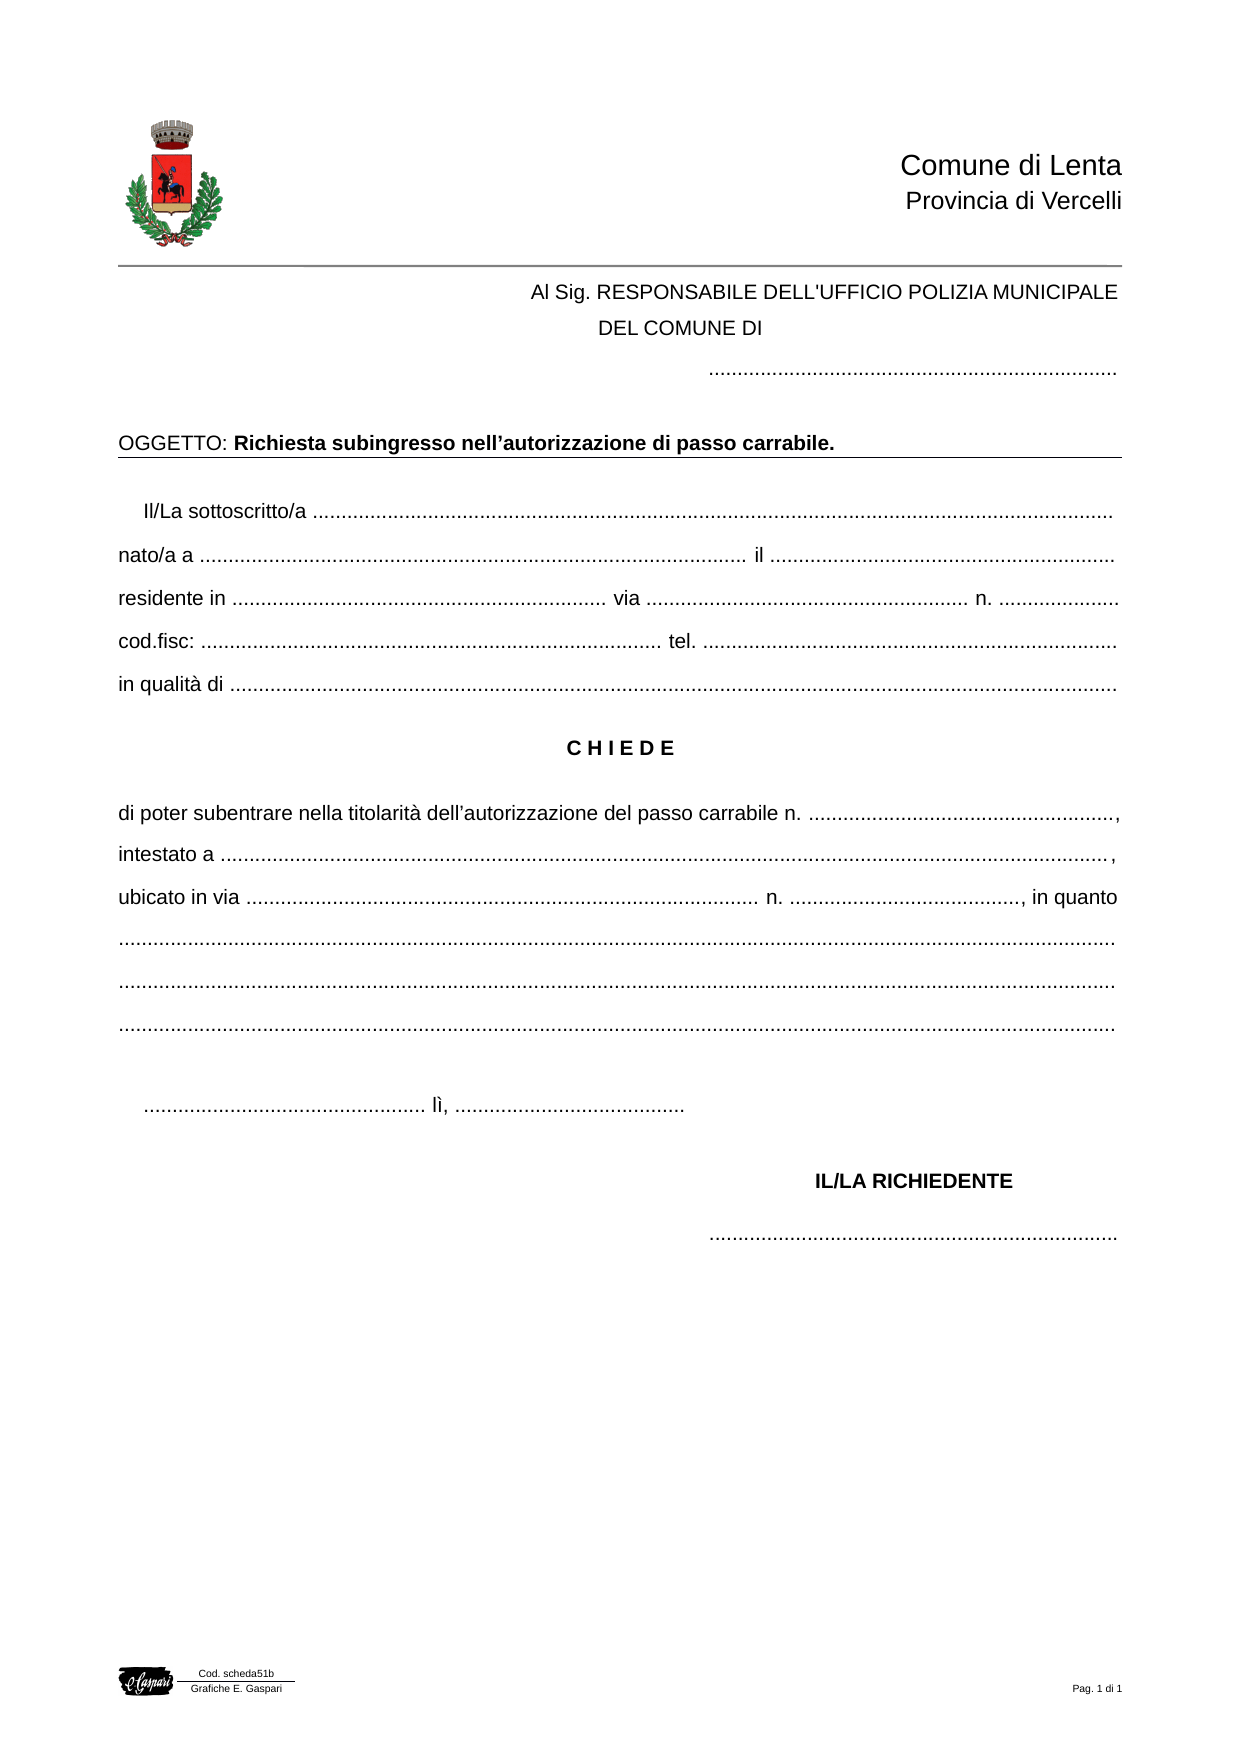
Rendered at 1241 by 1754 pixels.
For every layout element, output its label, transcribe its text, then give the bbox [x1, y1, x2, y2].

text ....................................................................... [706, 1217, 1122, 1246]
text residente in ................................................................. via ........................................................ n. ..................... [118, 582, 1122, 611]
text IL/LA RICHIEDENTE [706, 1169, 1122, 1193]
picture [118, 1666, 174, 1696]
text C H I E D E [118, 736, 1122, 760]
text Al Sig. RESPONSABILE DELL'UFFICIO POLIZIA MUNICIPALE [531, 280, 1122, 304]
text ............................................................................................................................................................................. [118, 1008, 1122, 1037]
text Il/La sottoscritto/a ........................................................................................................................................... [118, 496, 1122, 524]
text ............................................................................................................................................................................. [118, 965, 1122, 994]
picture [122, 117, 224, 248]
text DEL COMUNE DI [598, 316, 1122, 340]
text OGGETTO: Richiesta subingresso nell’autorizzazione di passo carrabile. [118, 431, 1122, 457]
text in qualità di .......................................................................................................................................................... [118, 668, 1122, 697]
text Provincia di Vercelli [224, 186, 1122, 215]
text ....................................................................... [708, 352, 1122, 381]
text di poter subentrare nella titolarità dell’autorizzazione del passo carrabile n. ....................................................., intestato a .........................................................................................................................................................., [118, 797, 1122, 867]
text nato/a a ............................................................................................... il ............................................................ [118, 539, 1122, 567]
text ubicato in via ......................................................................................... n. ........................................, in quanto ............................................................................................................................................................................. [118, 881, 1122, 951]
text Comune di Lenta [224, 148, 1122, 181]
text cod.fisc: ................................................................................ tel. ........................................................................ [118, 625, 1122, 654]
text ................................................. lì, ........................................ [143, 1089, 1122, 1117]
